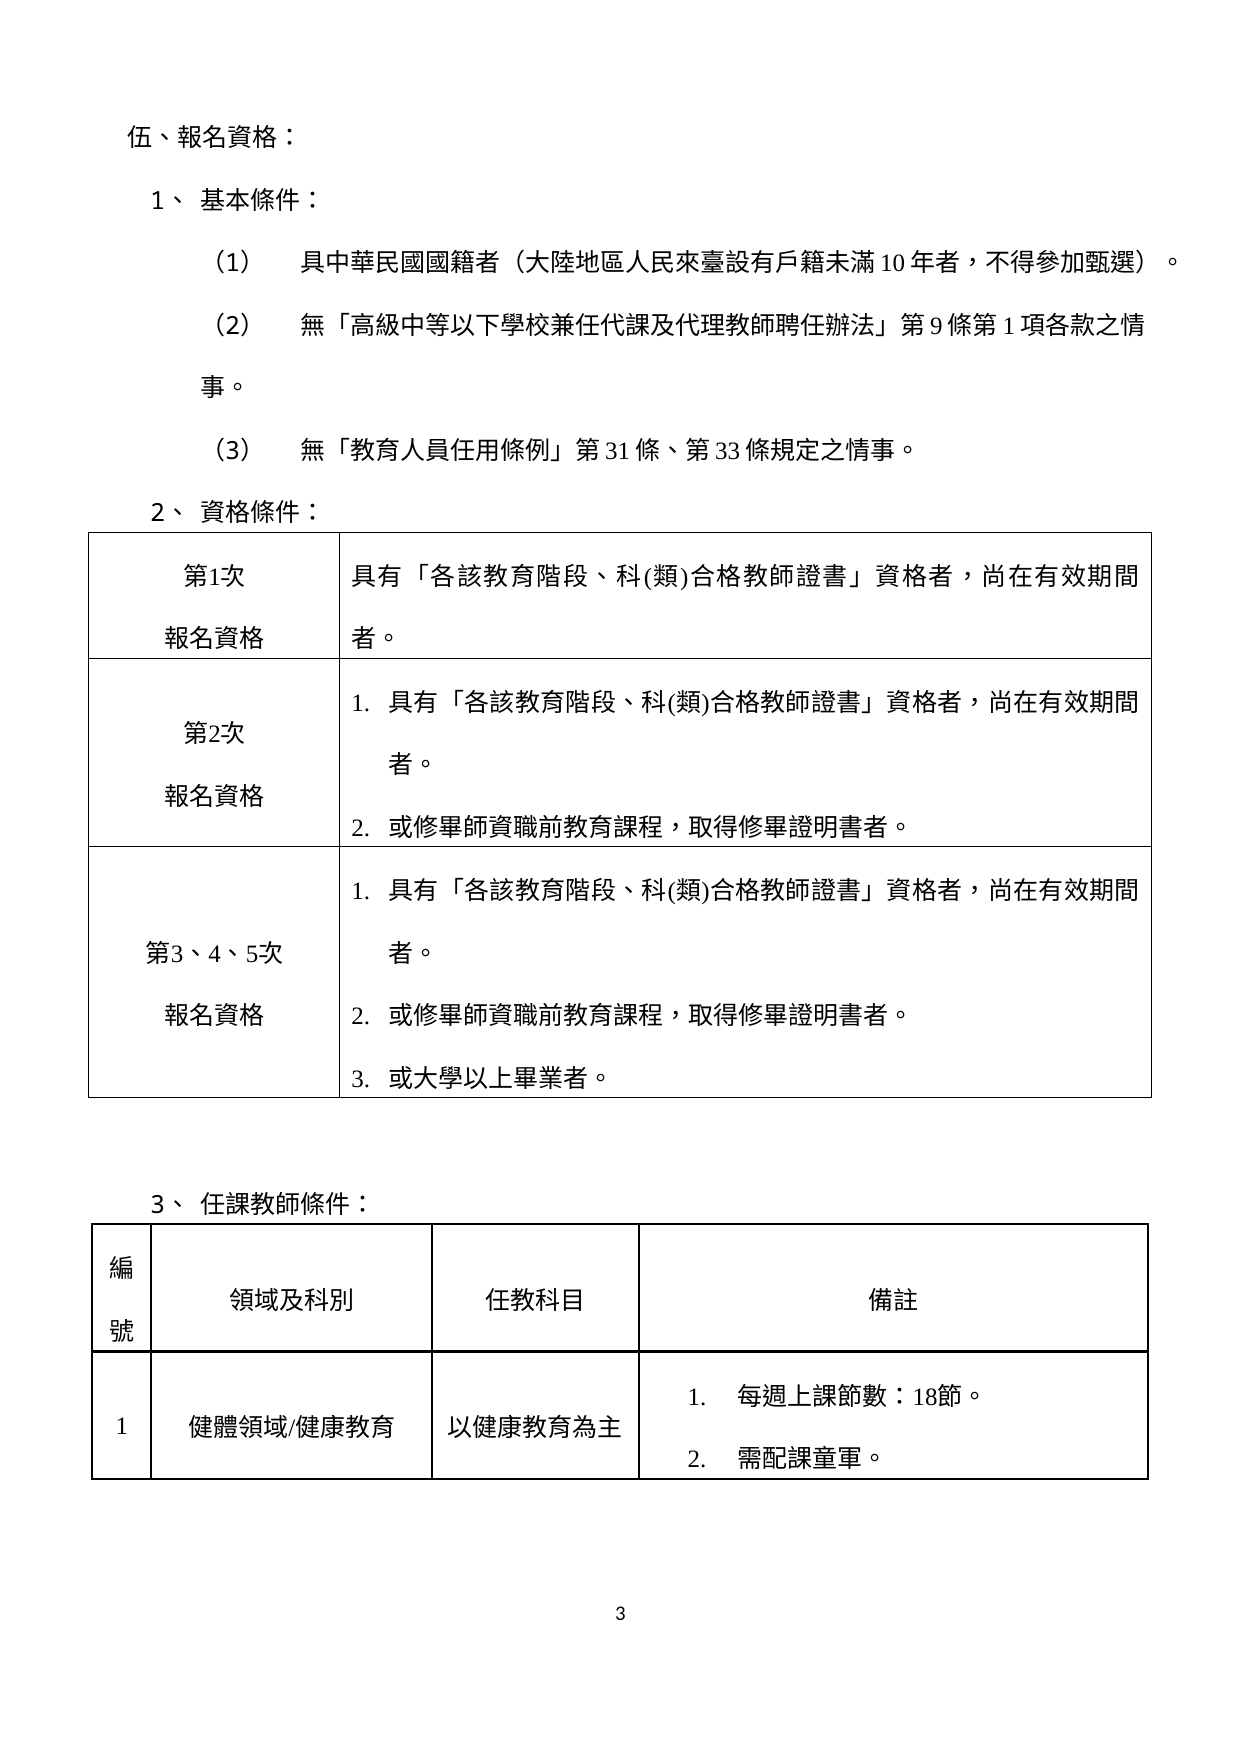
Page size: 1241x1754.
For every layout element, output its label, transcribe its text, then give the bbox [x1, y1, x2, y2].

list 基本條件： [150, 157, 1165, 219]
list 具中華民國國籍者（大陸地區人民來臺設有戶籍未滿10年者，不得參加甄選）。 [200, 219, 1165, 282]
table_header 第1次 報名資格 [89, 533, 339, 658]
table_cell 每週上課節數：18節。 需配課童軍。 [640, 1353, 1147, 1477]
list 無「高級中等以下學校兼任代課及代理教師聘任辦法」第9條第1項各款之情事。 [200, 282, 1165, 407]
table_header 備註 [640, 1225, 1147, 1350]
list 報名資格： [127, 94, 1165, 157]
table_header 領域及科別 [152, 1225, 431, 1350]
table_cell 以健康教育為主 [433, 1353, 638, 1477]
table_cell 第3、4、5次 報名資格 [89, 847, 339, 1097]
list 任課教師條件： [150, 1161, 1165, 1223]
table_cell 1 [93, 1353, 150, 1477]
table_header 任教科目 [433, 1225, 638, 1350]
list 資格條件： [150, 469, 1165, 532]
table_header 編號 [93, 1225, 150, 1350]
table_cell 具有「各該教育階段、科(類)合格教師證書」資格者，尚在有效期間者。 或修畢師資職前教育課程，取得修畢證明書者。 [340, 659, 1151, 846]
table_cell 健體領域/健康教育 [152, 1353, 431, 1477]
table_header 具有「各該教育階段、科(類)合格教師證書」資格者，尚在有效期間者。 [340, 533, 1151, 658]
list 無「教育人員任用條例」第31條、第33條規定之情事。 [200, 407, 1165, 469]
table_cell 具有「各該教育階段、科(類)合格教師證書」資格者，尚在有效期間者。 或修畢師資職前教育課程，取得修畢證明書者。 或大學以上畢業者。 [340, 847, 1151, 1097]
table_cell 第2次 報名資格 [89, 659, 339, 846]
